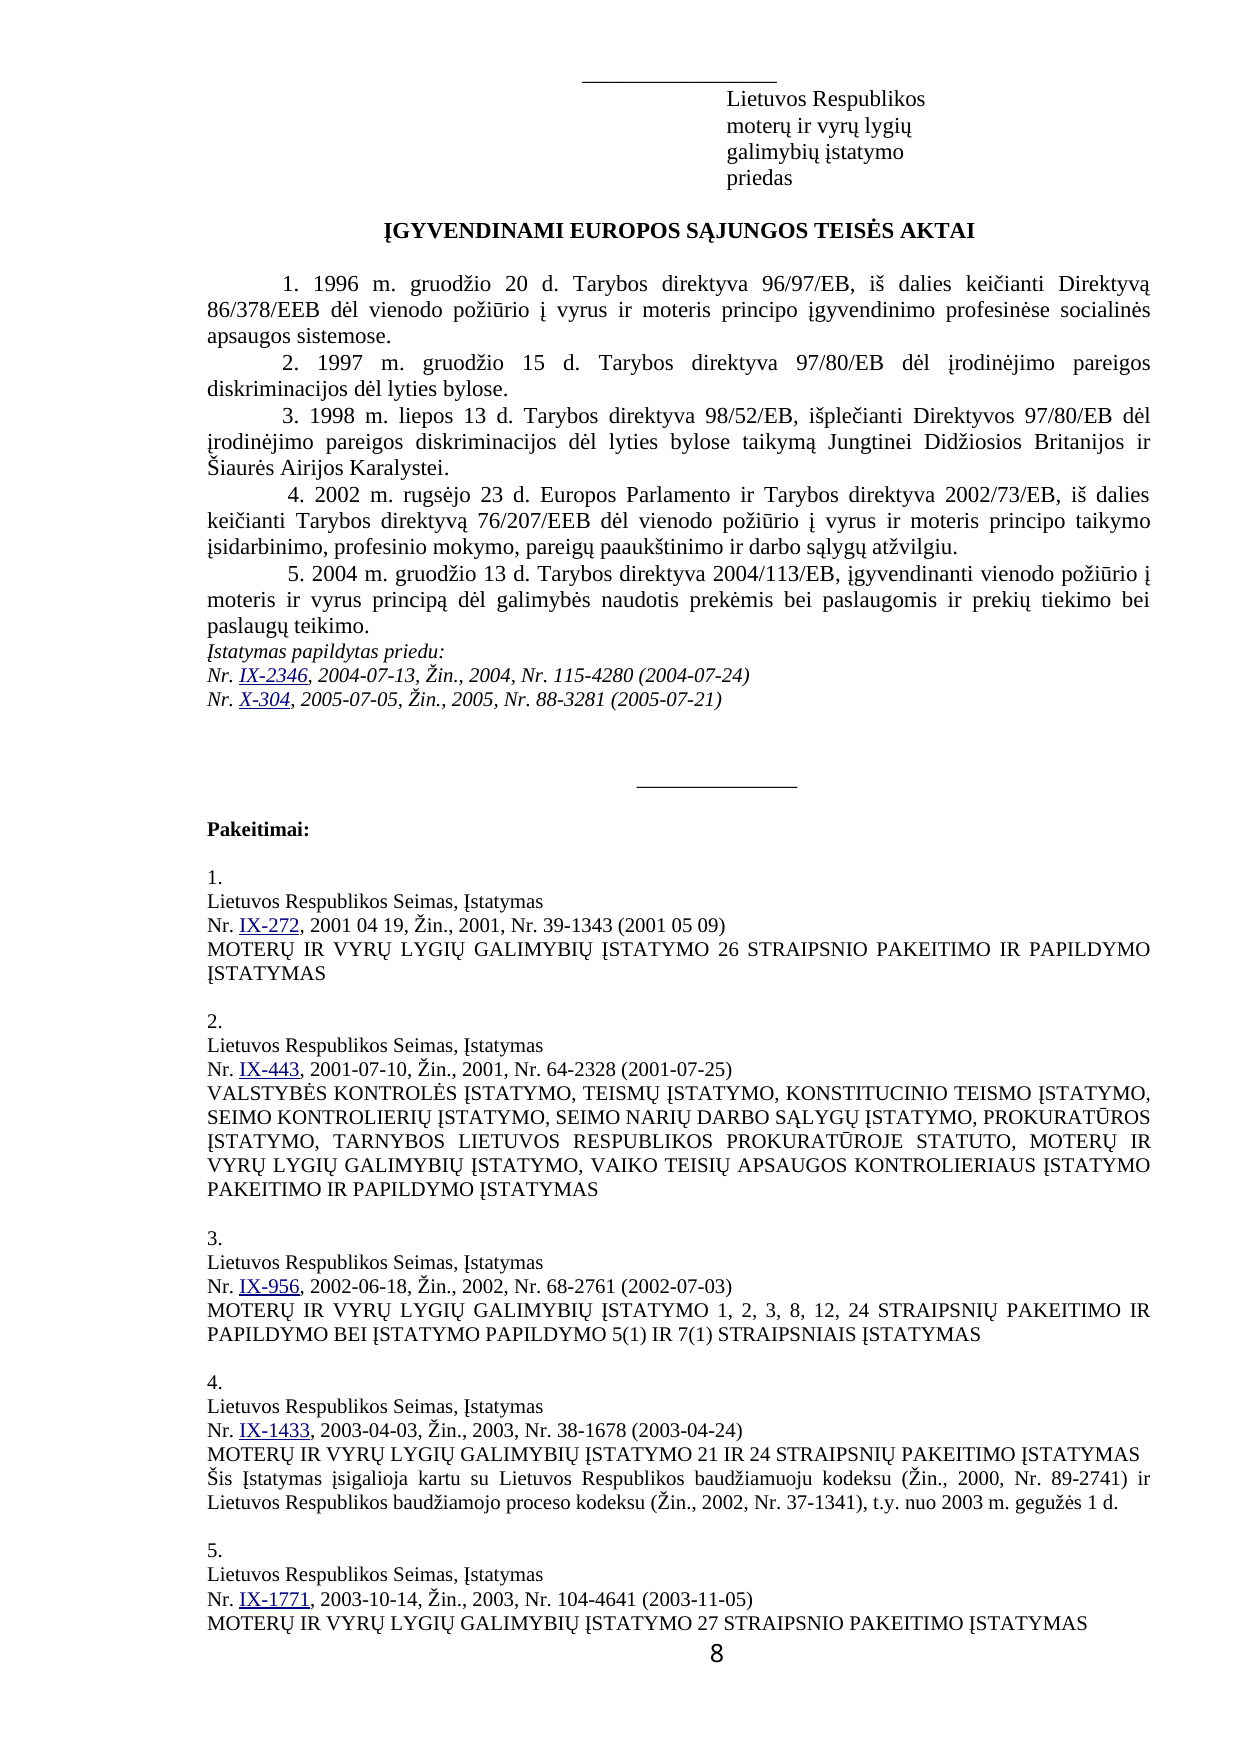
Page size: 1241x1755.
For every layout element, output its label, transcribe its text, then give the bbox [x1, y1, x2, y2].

text galimybių įstatymo [596, 138, 1152, 164]
text _________________ [207, 59, 1152, 85]
text VALSTYBĖS KONTROLĖS ĮSTATYMO, TEISMŲ ĮSTATYMO, KONSTITUCINIO TEISMO ĮSTATYMO, SEIMO KONTROLIERIŲ ĮSTATYMO, SEIMO NARIŲ DARBO SĄLYGŲ ĮSTATYMO, PROKURATŪROS ĮSTATYMO, TARNYBOS LIETUVOS RESPUBLIKOS PROKURATŪROJE STATUTO, MOTERŲ IR VYRŲ LYGIŲ GALIMYBIŲ ĮSTATYMO, VAIKO TEISIŲ APSAUGOS KONTROLIERIAUS ĮSTATYMO PAKEITIMO IR PAPILDYMO ĮSTATYMAS [207, 1081, 1152, 1201]
text Lietuvos Respublikos Seimas, Įstatymas [207, 889, 1152, 913]
text MOTERŲ IR VYRŲ LYGIŲ GALIMYBIŲ ĮSTATYMO 1, 2, 3, 8, 12, 24 STRAIPSNIŲ PAKEITIMO IR PAPILDYMO BEI ĮSTATYMO PAPILDYMO 5(1) IR 7(1) STRAIPSNIAIS ĮSTATYMAS [207, 1298, 1152, 1346]
text 1. [207, 864, 1152, 889]
text 2. [207, 1009, 1152, 1033]
text MOTERŲ IR VYRŲ LYGIŲ GALIMYBIŲ ĮSTATYMO 21 IR 24 STRAIPSNIŲ PAKEITIMO ĮSTATYMAS [207, 1442, 1152, 1466]
text Nr. IX-272, 2001 04 19, Žin., 2001, Nr. 39-1343 (2001 05 09) [207, 913, 1152, 937]
text Nr. IX-1433, 2003-04-03, Žin., 2003, Nr. 38-1678 (2003-04-24) [207, 1418, 1152, 1442]
subtitle ĮGYVENDINAMI EUROPOS SĄJUNGOS TEISĖS AKTAI [207, 217, 1152, 243]
text 4. [207, 1370, 1152, 1394]
text MOTERŲ IR VYRŲ LYGIŲ GALIMYBIŲ ĮSTATYMO 26 STRAIPSNIO PAKEITIMO IR PAPILDYMO ĮSTATYMAS [207, 937, 1152, 985]
text ______________ [207, 764, 1152, 790]
text Nr. IX-956, 2002-06-18, Žin., 2002, Nr. 68-2761 (2002-07-03) [207, 1274, 1152, 1298]
text Nr. IX-1771, 2003-10-14, Žin., 2003, Nr. 104-4641 (2003-11-05) [207, 1586, 1152, 1611]
text 2. 1997 m. gruodžio 15 d. Tarybos direktyva 97/80/EB dėl įrodinėjimo pareigos diskriminacijos dėl lyties bylose. [207, 349, 1152, 402]
text moterų ir vyrų lygių [207, 112, 1152, 138]
text Nr. IX-443, 2001-07-10, Žin., 2001, Nr. 64-2328 (2001-07-25) [207, 1057, 1152, 1081]
text Lietuvos Respublikos Seimas, Įstatymas [207, 1394, 1152, 1418]
text Lietuvos Respublikos Seimas, Įstatymas [207, 1562, 1152, 1586]
text Lietuvos Respublikos [596, 85, 1152, 112]
text Šis Įstatymas įsigalioja kartu su Lietuvos Respublikos baudžiamuoju kodeksu (Žin., 2000, Nr. 89-2741) ir Lietuvos Respublikos baudžiamojo proceso kodeksu (Žin., 2002, Nr. 37-1341), t.y. nuo 2003 m. gegužės 1 d. [207, 1466, 1152, 1514]
text 4. 2002 m. rugsėjo 23 d. Europos Parlamento ir Tarybos direktyva 2002/73/EB, iš dalies keičianti Tarybos direktyvą 76/207/EEB dėl vienodo požiūrio į vyrus ir moteris principo taikymo įsidarbinimo, profesinio mokymo, pareigų paaukštinimo ir darbo sąlygų atžvilgiu. [207, 481, 1152, 560]
text 3. [207, 1226, 1152, 1249]
text Pakeitimai: [207, 816, 1152, 841]
text Nr. X-304, 2005-07-05, Žin., 2005, Nr. 88-3281 (2005-07-21) [207, 687, 1152, 711]
text Lietuvos Respublikos Seimas, Įstatymas [207, 1249, 1152, 1274]
text Nr. IX-2346, 2004-07-13, Žin., 2004, Nr. 115-4280 (2004-07-24) [207, 663, 1152, 687]
text 5. 2004 m. gruodžio 13 d. Tarybos direktyva 2004/113/EB, įgyvendinanti vienodo požiūrio į moteris ir vyrus principą dėl galimybės naudotis prekėmis bei paslaugomis ir prekių tiekimo bei paslaugų teikimo. [207, 560, 1152, 639]
text Lietuvos Respublikos Seimas, Įstatymas [207, 1033, 1152, 1057]
text MOTERŲ IR VYRŲ LYGIŲ GALIMYBIŲ ĮSTATYMO 27 STRAIPSNIO PAKEITIMO ĮSTATYMAS [207, 1611, 1152, 1634]
text 3. 1998 m. liepos 13 d. Tarybos direktyva 98/52/EB, išplečianti Direktyvos 97/80/EB dėl įrodinėjimo pareigos diskriminacijos dėl lyties bylose taikymą Jungtinei Didžiosios Britanijos ir Šiaurės Airijos Karalystei. [207, 402, 1152, 481]
text 5. [207, 1538, 1152, 1562]
text Įstatymas papildytas priedu: [207, 639, 1152, 663]
text 1. 1996 m. gruodžio 20 d. Tarybos direktyva 96/97/EB, iš dalies keičianti Direktyvą 86/378/EEB dėl vienodo požiūrio į vyrus ir moteris principo įgyvendinimo profesinėse socialinės apsaugos sistemose. [207, 270, 1152, 349]
text priedas [596, 164, 1152, 191]
